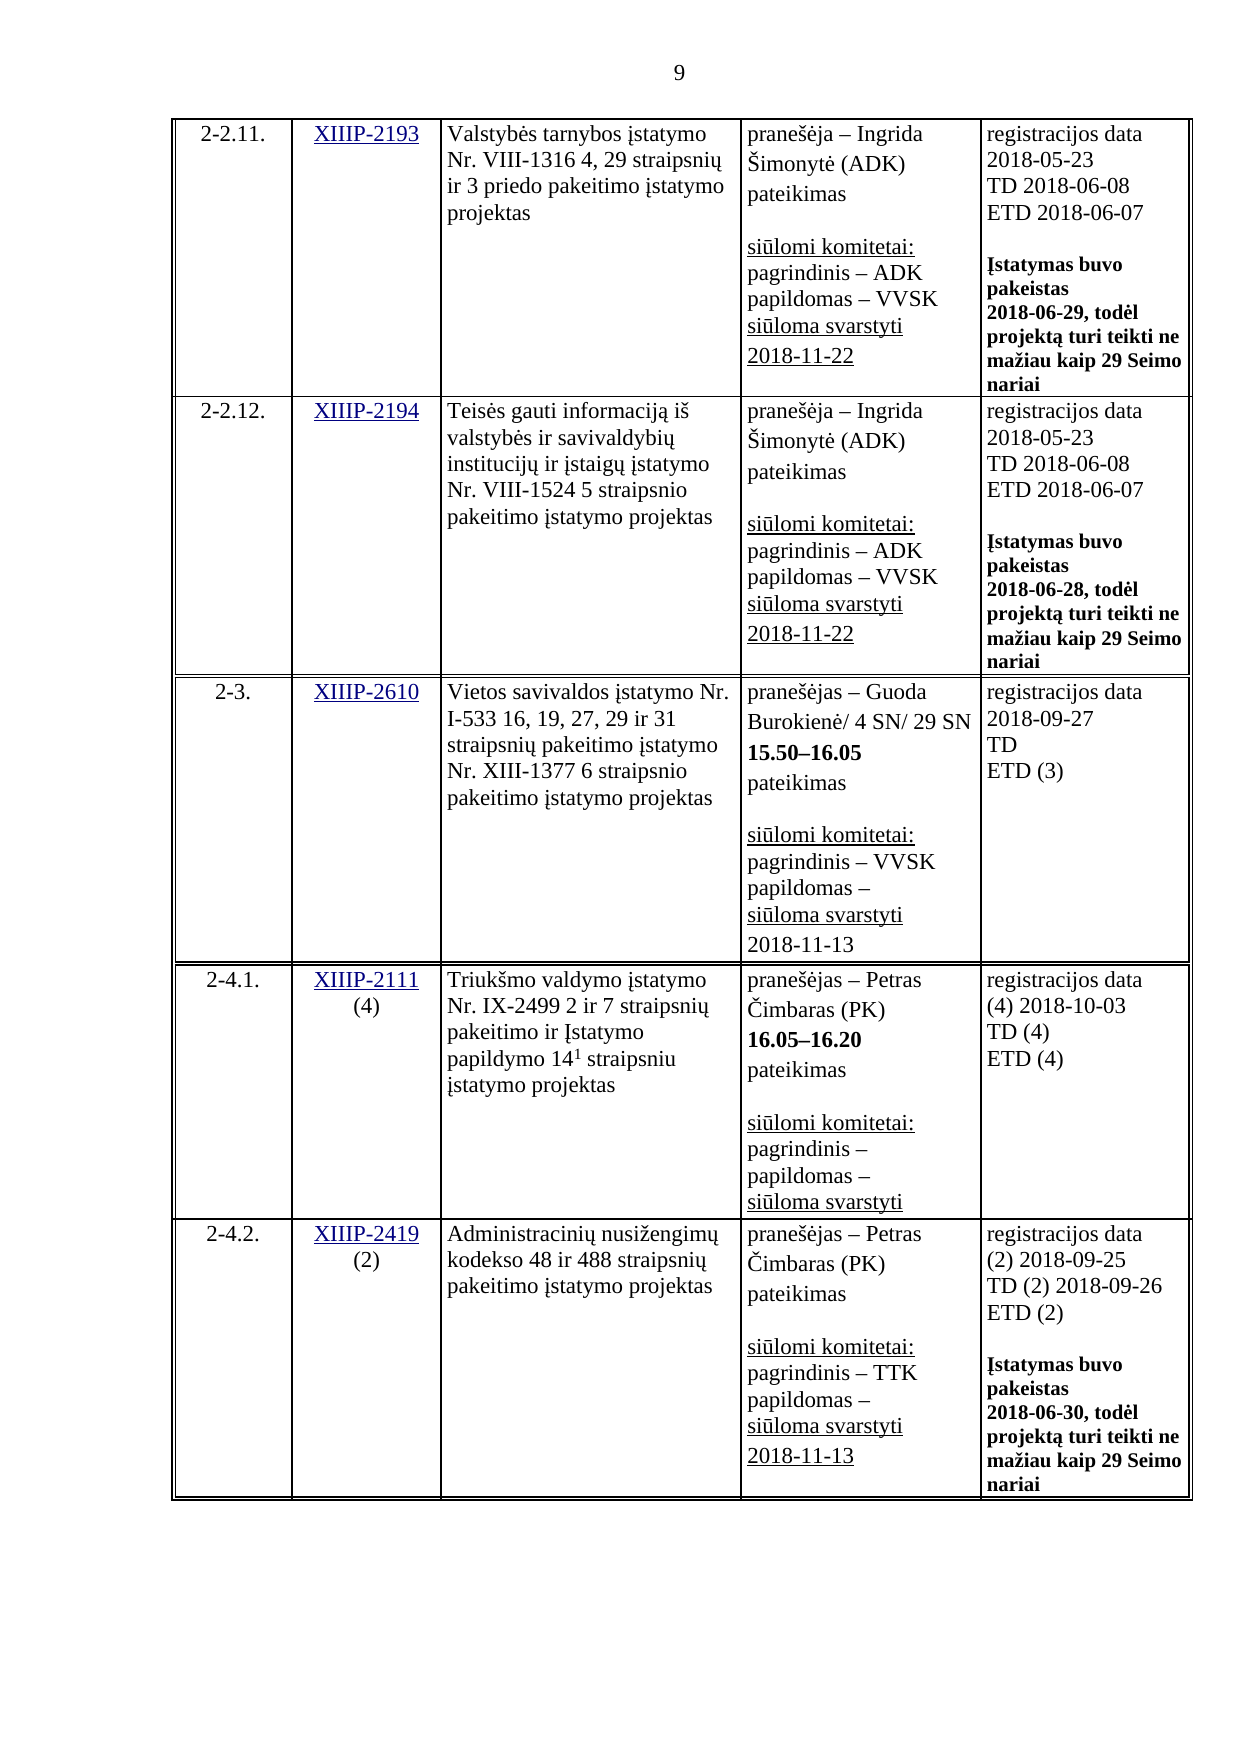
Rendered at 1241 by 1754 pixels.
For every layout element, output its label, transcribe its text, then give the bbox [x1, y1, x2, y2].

table_cell XIIIP-2193 [293, 120, 440, 396]
table_cell Teisės gauti informaciją iš valstybės ir savivaldybių institucijų ir įstaigų įstatymo Nr. VIII-1524 5 straipsnio pakeitimo įstatymo projektas [442, 397, 740, 673]
table_cell XIIIP-2111 (4) [293, 966, 440, 1218]
table_cell registracijos data (4) 2018-10-03 TD (4) ETD (4) [982, 966, 1188, 1218]
table_cell 2-4.2. [176, 1220, 291, 1496]
table_cell 2-2.12. [176, 397, 291, 673]
table_cell pranešėja – Ingrida Šimonytė (ADK) pateikimas siūlomi komitetai: pagrindinis – ADK papildomas – VVSK siūloma svarstyti 2018-11-22 [742, 120, 980, 396]
table_cell Valstybės tarnybos įstatymo Nr. VIII-1316 4, 29 straipsnių ir 3 priedo pakeitimo įstatymo projektas [442, 120, 740, 396]
table_cell pranešėja – Ingrida Šimonytė (ADK) pateikimas siūlomi komitetai: pagrindinis – ADK papildomas – VVSK siūloma svarstyti 2018-11-22 [742, 397, 980, 673]
table_cell pranešėjas – Guoda Burokienė/ 4 SN/ 29 SN 15.50–16.05 pateikimas siūlomi komitetai: pagrindinis – VVSK papildomas – siūloma svarstyti 2018-11-13 [742, 678, 980, 961]
table_cell 2-2.11. [176, 120, 291, 396]
table_cell Triukšmo valdymo įstatymo Nr. IX-2499 2 ir 7 straipsnių pakeitimo ir Įstatymo papildymo 141 straipsniu įstatymo projektas [442, 966, 740, 1218]
table_cell 2-3. [176, 678, 291, 961]
table_cell XIIIP-2194 [293, 397, 440, 673]
table_cell XIIIP-2610 [293, 678, 440, 961]
table_cell Administracinių nusižengimų kodekso 48 ir 488 straipsnių pakeitimo įstatymo projektas [442, 1220, 740, 1496]
table_cell registracijos data 2018-09-27 TD ETD (3) [982, 678, 1188, 961]
table_cell Vietos savivaldos įstatymo Nr. I-533 16, 19, 27, 29 ir 31 straipsnių pakeitimo įstatymo Nr. XIII-1377 6 straipsnio pakeitimo įstatymo projektas [442, 678, 740, 961]
table_cell XIIIP-2419 (2) [293, 1220, 440, 1496]
table_cell pranešėjas – Petras Čimbaras (PK) pateikimas siūlomi komitetai: pagrindinis – TTK papildomas – siūloma svarstyti 2018-11-13 [742, 1220, 980, 1496]
table_cell registracijos data 2018-05-23 TD 2018-06-08 ETD 2018-06-07 Įstatymas buvo pakeistas 2018-06-28, todėl projektą turi teikti ne mažiau kaip 29 Seimo nariai [982, 397, 1188, 673]
table_cell 2-4.1. [176, 966, 291, 1218]
table_cell pranešėjas – Petras Čimbaras (PK) 16.05–16.20 pateikimas siūlomi komitetai: pagrindinis – papildomas – siūloma svarstyti [742, 966, 980, 1218]
table_cell registracijos data 2018-05-23 TD 2018-06-08 ETD 2018-06-07 Įstatymas buvo pakeistas 2018-06-29, todėl projektą turi teikti ne mažiau kaip 29 Seimo nariai [982, 120, 1188, 396]
table_cell registracijos data (2) 2018-09-25 TD (2) 2018-09-26 ETD (2) Įstatymas buvo pakeistas 2018-06-30, todėl projektą turi teikti ne mažiau kaip 29 Seimo nariai [982, 1220, 1188, 1496]
